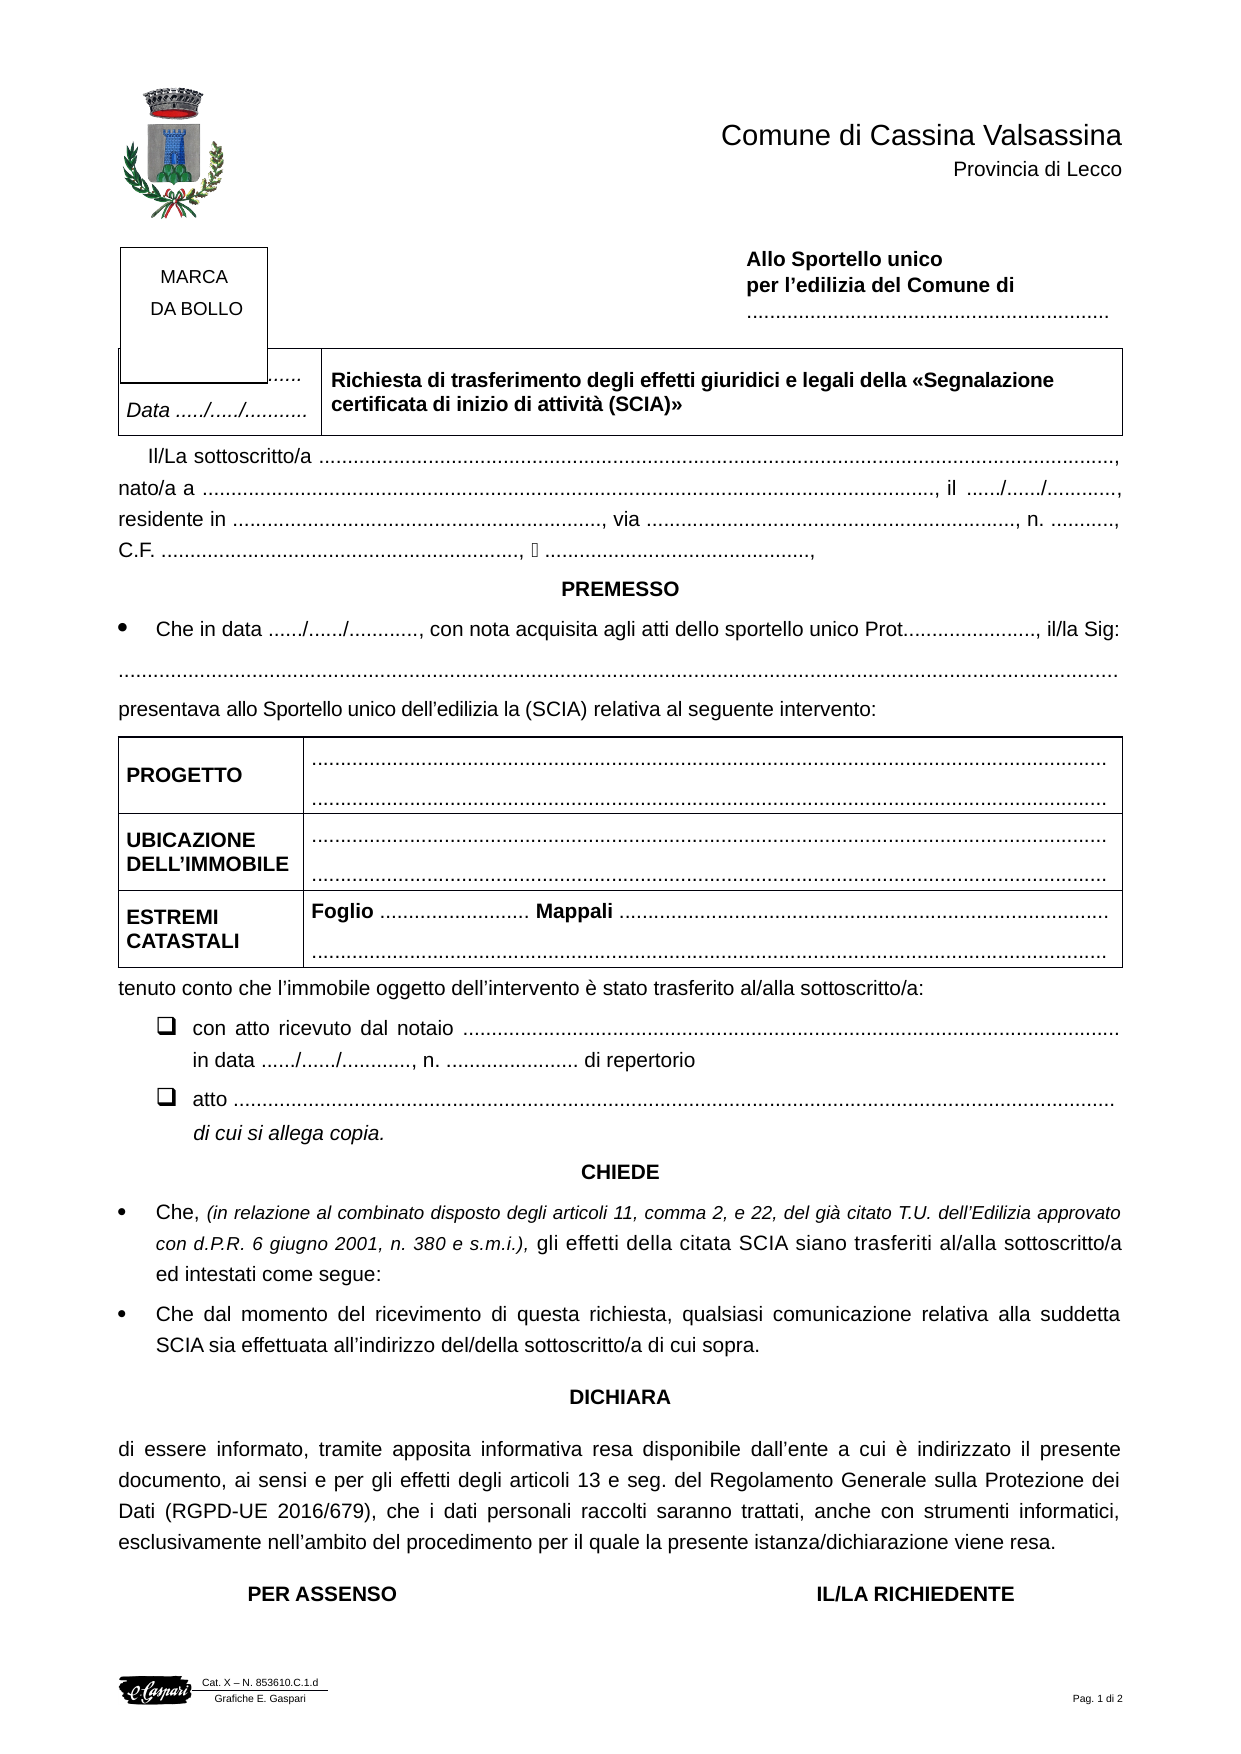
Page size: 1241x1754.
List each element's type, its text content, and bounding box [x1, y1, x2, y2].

text di essere informato, tramite apposita informativa resa disponibile dall’ente a cui è indirizzato il presente documento, ai sensi e per gli effetti degli articoli 13 e seg. del Regolamento Generale sulla Protezione dei Dati (RGPD-UE 2016/679), che i dati personali raccolti saranno trattati, anche con strumenti informatici, esclusivamente nell’ambito del procedimento per il quale la presente istanza/dichiarazione viene resa. [118, 1437, 1122, 1554]
picture [122, 87, 224, 219]
table_cell .......................................................................................................................................... .......................................................................................................................................... [304, 814, 1122, 890]
text presentava allo Sportello unico dell’edilizia la (SCIA) relativa al seguente intervento: [118, 697, 1122, 721]
list Che in data ....../....../............, con nota acquisita agli atti dello sportello unico Prot......................., il/la Sig: [118, 617, 1122, 642]
text Provincia di Lecco [224, 157, 1122, 181]
text Allo Sportello unico [268, 247, 1122, 271]
table_cell Foglio .......................... Mappali ..................................................................................... .......................................................................................................................................... [304, 891, 1122, 967]
text di cui si allega copia. [193, 1121, 1122, 1144]
text Comune di Cassina Valsassina [224, 118, 1122, 152]
table_cell UBICAZIONE DELL’IMMOBILE [119, 814, 303, 890]
text DICHIARA [118, 1385, 1122, 1409]
text ............................................................... [268, 299, 1122, 323]
table_header Richiesta di trasferimento degli effetti giuridici e legali della «Segnalazione certificata di inizio di attività (SCIA)» [322, 349, 1122, 435]
list Che dal momento del ricevimento di questa richiesta, qualsiasi comunicazione relativa alla suddetta SCIA sia effettuata all’indirizzo del/della sottoscritto/a di cui sopra. [118, 1301, 1122, 1357]
text per l’edilizia del Comune di [268, 273, 1122, 297]
text  con atto ricevuto dal notaio .................................................................................................................. in data ....../....../............, n. ....................... di repertorio [155, 1016, 1122, 1072]
subtitle CHIEDE [118, 1160, 1122, 1184]
list Che, (in relazione al combinato disposto degli articoli 11, comma 2, e 22, del già citato T.U. dell’Edilizia approvato con d.P.R. 6 giugno 2001, n. 380 e s.m.i.), gli effetti della citata SCIA siano trasferiti al/alla sottoscritto/a ed intestati come segue: [118, 1199, 1122, 1286]
table_cell ESTREMI CATASTALI [119, 891, 303, 967]
picture [118, 1675, 192, 1705]
text tenuto conto che l’immobile oggetto dell’intervento è stato trasferito al/alla sottoscritto/a: [118, 976, 1122, 1000]
table_header PROGETTO [119, 738, 303, 813]
text PER ASSENSO IL/LA RICHIEDENTE [118, 1582, 1122, 1606]
table_header .......................................................................................................................................... .......................................................................................................................................... [304, 738, 1122, 813]
text Il/La sottoscritto/a .........................................................................................................................................., nato/a a ..............................................................................................................................., il ....../....../............, residente in ................................................................, via ................................................................, n. ..........., C.F. ..............................................................,  .............................................., [118, 444, 1122, 562]
text  atto ......................................................................................................................................................... [155, 1087, 1122, 1112]
subtitle PREMESSO [118, 577, 1122, 601]
table_header N. .......................... Data ...../...../........... [119, 349, 321, 435]
